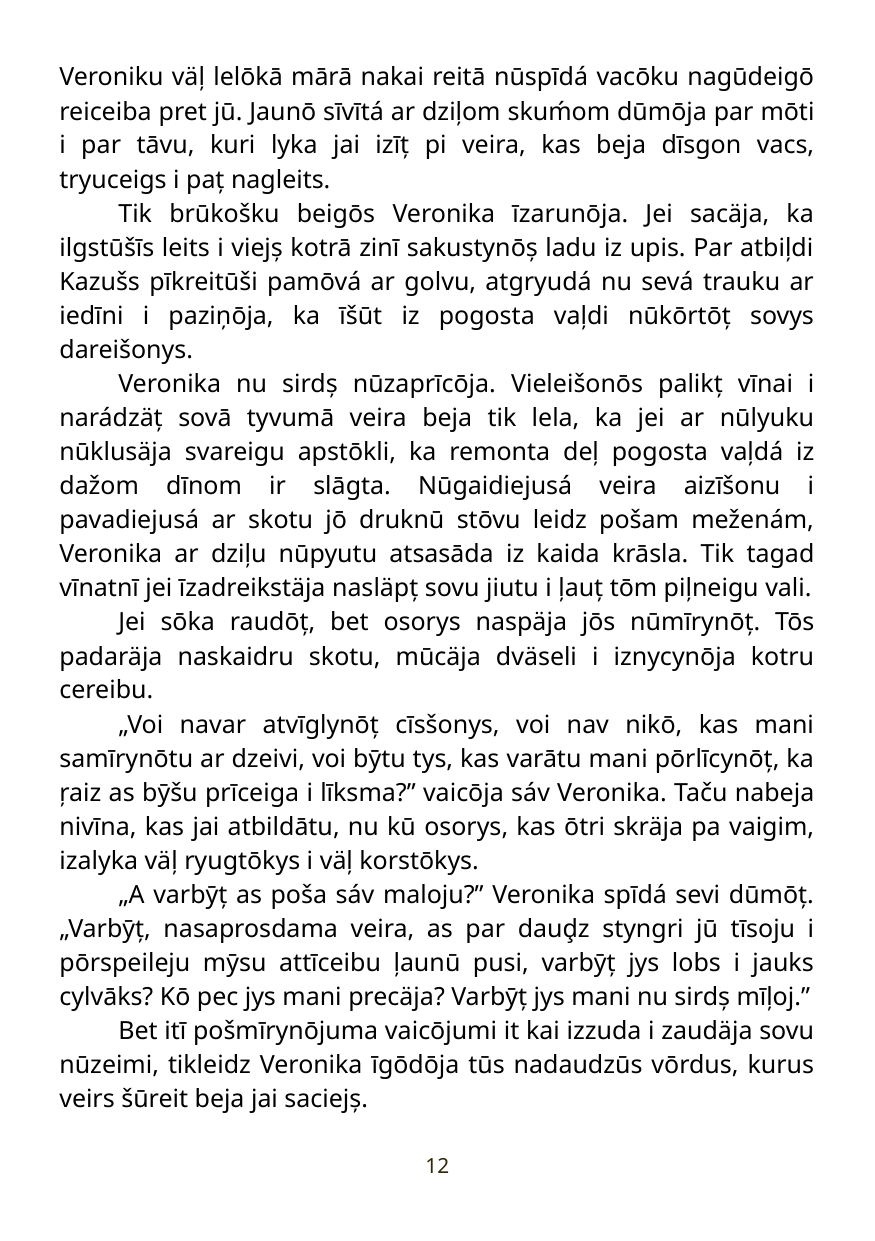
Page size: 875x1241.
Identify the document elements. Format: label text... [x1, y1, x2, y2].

text Veronika nu sirdș nūzaprīcōja. Vieleišonōs palikț vīnai i narádzäț sovā tyvumā veira beja tik lela, ka jei ar nūlyuku nūklusäja svareigu apstōkli, ka remonta deļ pogosta vaļdá iz dažom dīnom ir slāgta. Nūgaidiejusá veira aizīšonu i pavadiejusá ar skotu jō druknū stōvu leidz pošam meženám, Veronika ar dziļu nūpyutu atsasāda iz kaida krāsla. Tik tagad vīnatnī jei īzadreikstäja nasläpț sovu jiutu i ļauț tōm piļneigu vali. [59, 366, 815, 604]
text Jei sōka raudōț, bet osorys naspäja jōs nūmīrynōț. Tōs padaräja naskaidru skotu, mūcäja dväseli i iznycynōja kotru cereibu. [59, 604, 815, 706]
text „A varbȳț as poša sáv maloju?” Veronika spīdá sevi dūmōț. „Varbȳț, nasaprosdama veira, as par dauḑz styngri jū tīsoju i pōrspeileju mȳsu attīceibu ļaunū pusi, varbȳț jys lobs i jauks cylvāks? Kō pec jys mani precäja? Varbȳț jys mani nu sirdș mīļoj.” [59, 877, 815, 1013]
text Bet itī pošmīrynōjuma vaicōjumi it kai izzuda i zaudäja sovu nūzeimi, tikleidz Veronika īgōdōja tūs nadaudzūs vōrdus, kurus veirs šūreit beja jai saciejș. [59, 1013, 815, 1115]
text Tik brūkošku beigōs Veronika īzarunōja. Jei sacäja, ka ilgstūšīs leits i viejș kotrā zinī sakustynōș ladu iz upis. Par atbiļdi Kazušs pīkreitūši pamōvá ar golvu, atgryudá nu sevá trauku ar iedīni i paziņōja, ka īšūt iz pogosta vaļdi nūkōrtōț sovys dareišonys. [59, 195, 815, 366]
text Veroniku väļ lelōkā mārā nakai reitā nūspīdá vacōku nagūdeigō reiceiba pret jū. Jaunō sīvītá ar dziļom skuḿom dūmōja par mōti i par tāvu, kuri lyka jai izīț pi veira, kas beja dīsgon vacs, tryuceigs i paț nagleits. [59, 59, 815, 195]
text „Voi navar atvīglynōț cīsšonys, voi nav nikō, kas mani samīrynōtu ar dzeivi, voi bȳtu tys, kas varātu mani pōrlīcynōț, ka ŗaiz as bȳšu prīceiga i līksma?” vaicōja sáv Veronika. Taču nabeja nivīna, kas jai atbildātu, nu kū osorys, kas ōtri skräja pa vaigim, izalyka väļ ryugtōkys i väļ korstōkys. [59, 706, 815, 877]
